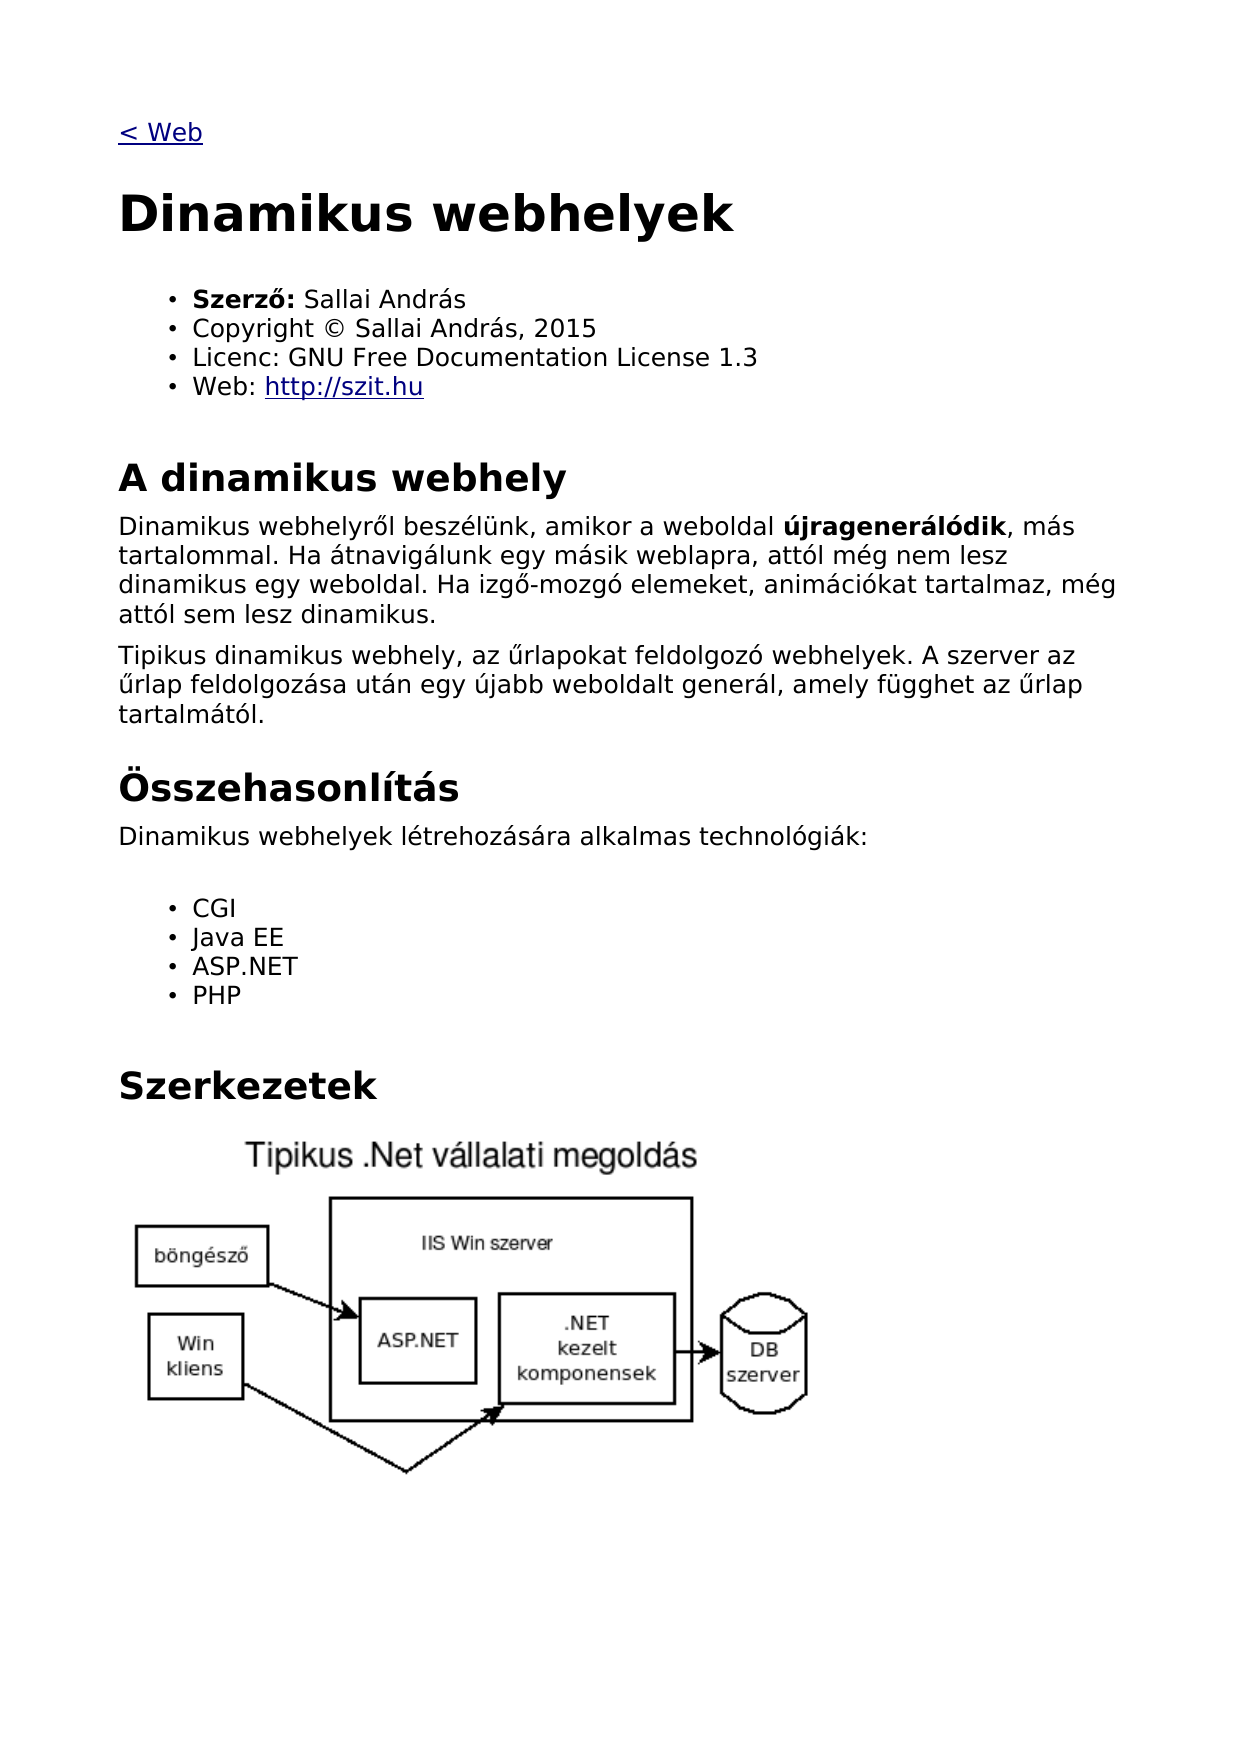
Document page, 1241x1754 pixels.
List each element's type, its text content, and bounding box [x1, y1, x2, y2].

subtitle Szerkezetek [118, 1065, 1122, 1108]
list CGI [177, 894, 1122, 923]
subtitle Összehasonlítás [118, 766, 1122, 810]
subtitle A dinamikus webhely [118, 456, 1122, 500]
picture [118, 1121, 836, 1512]
text Dinamikus webhelyről beszélünk, amikor a weboldal újragenerálódik, más tartalommal. Ha átnavigálunk egy másik weblapra, attól még nem lesz dinamikus egy weboldal. Ha izgő-mozgó elemeket, animációkat tartalmaz, még attól sem lesz dinamikus. [118, 512, 1122, 629]
text < Web [118, 118, 1122, 147]
text Tipikus dinamikus webhely, az űrlapokat feldolgozó webhelyek. A szerver az űrlap feldolgozása után egy újabb weboldalt generál, amely függhet az űrlap tartalmától. [118, 641, 1122, 729]
list PHP [177, 981, 1122, 1010]
subtitle Dinamikus webhelyek [118, 185, 1122, 243]
list Java EE [177, 923, 1122, 952]
list Web: http://szit.hu [177, 372, 1122, 402]
text Dinamikus webhelyek létrehozására alkalmas technológiák: [118, 823, 1122, 852]
list ASP.NET [177, 952, 1122, 981]
list Szerző: Sallai András [177, 285, 1122, 314]
list Licenc: GNU Free Documentation License 1.3 [177, 343, 1122, 372]
list Copyright © Sallai András, 2015 [177, 314, 1122, 343]
